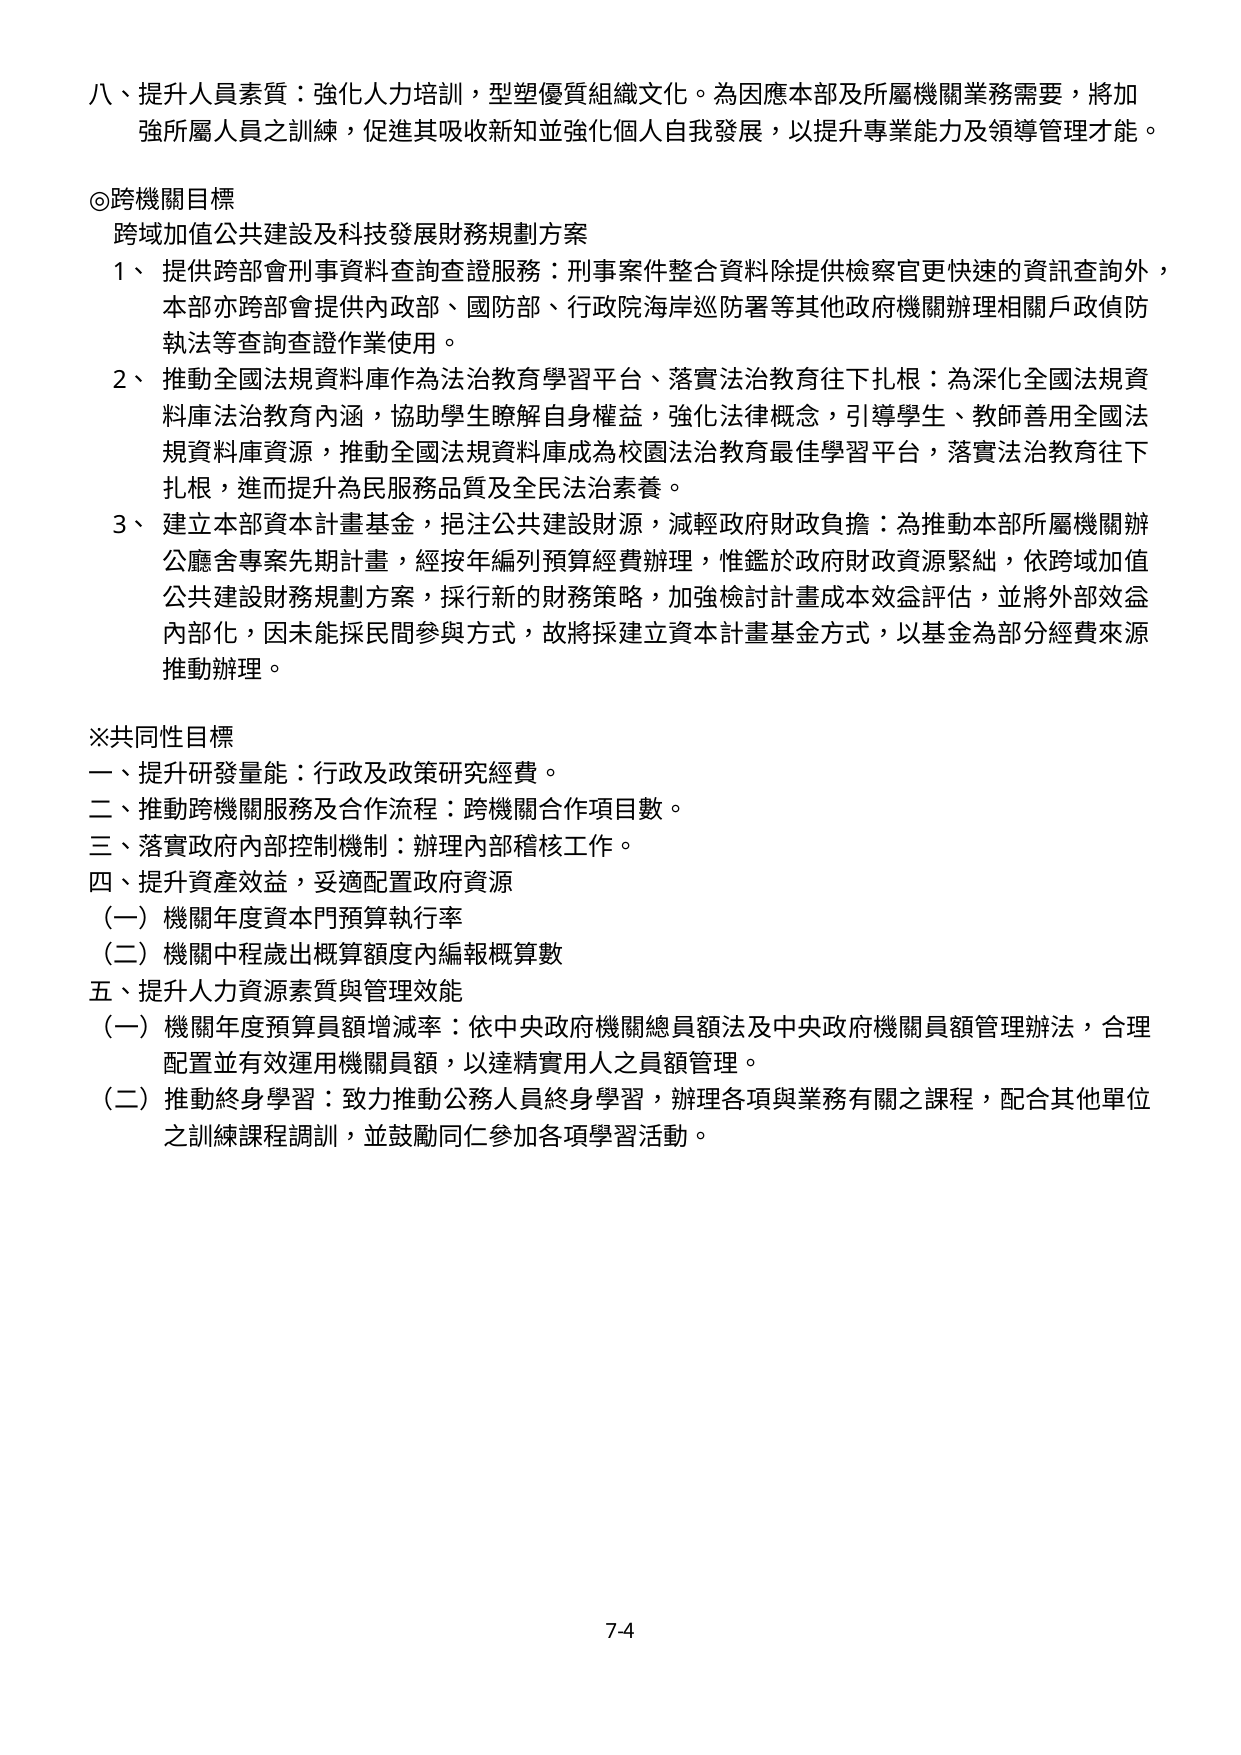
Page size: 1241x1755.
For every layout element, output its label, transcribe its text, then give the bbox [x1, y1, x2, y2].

text 一、提升研發量能：行政及政策研究經費。 [89, 753, 1152, 790]
text ※共同性目標 [89, 720, 1152, 753]
text （二）推動終身學習：致力推動公務人員終身學習，辦理各項與業務有關之課程，配合其他單位之訓練課程調訓，並鼓勵同仁參加各項學習活動。 [89, 1080, 1152, 1152]
text 八、提升人員素質：強化人力培訓，型塑優質組織文化。為因應本部及所屬機關業務需要，將加強所屬人員之訓練，促進其吸收新知並強化個人自我發展，以提升專業能力及領導管理才能。 [89, 75, 1152, 147]
text （一）機關年度資本門預算執行率 [89, 898, 1152, 935]
text 五、提升人力資源素質與管理效能 [89, 971, 1152, 1007]
text 四、提升資產效益，妥適配置政府資源 [89, 862, 1152, 898]
text 三、落實政府內部控制機制：辦理內部稽核工作。 [89, 826, 1152, 862]
text （二）機關中程歲出概算額度內編報概算數 [89, 935, 1152, 971]
text 跨域加值公共建設及科技發展財務規劃方案 [89, 215, 1152, 251]
list 建立本部資本計畫基金，挹注公共建設財源，減輕政府財政負擔：為推動本部所屬機關辦公廳舍專案先期計畫，經按年編列預算經費辦理，惟鑑於政府財政資源緊絀，依跨域加值公共建設財務規劃方案，採行新的財務策略，加強檢討計畫成本效益評估，並將外部效益內部化，因未能採民間參與方式，故將採建立資本計畫基金方式，以基金為部分經費來源推動辦理。 [112, 505, 1152, 686]
text ◎跨機關目標 [89, 182, 1152, 215]
text 二、推動跨機關服務及合作流程：跨機關合作項目數。 [89, 790, 1152, 826]
list 推動全國法規資料庫作為法治教育學習平台、落實法治教育往下扎根：為深化全國法規資料庫法治教育內涵，協助學生瞭解自身權益，強化法律概念，引導學生、教師善用全國法規資料庫資源，推動全國法規資料庫成為校園法治教育最佳學習平台，落實法治教育往下扎根，進而提升為民服務品質及全民法治素養。 [112, 360, 1152, 505]
text （一）機關年度預算員額增減率：依中央政府機關總員額法及中央政府機關員額管理辦法，合理配置並有效運用機關員額，以達精實用人之員額管理。 [89, 1007, 1152, 1080]
list 提供跨部會刑事資料查詢查證服務：刑事案件整合資料除提供檢察官更快速的資訊查詢外，本部亦跨部會提供內政部、國防部、行政院海岸巡防署等其他政府機關辦理相關戶政偵防執法等查詢查證作業使用。 [112, 251, 1152, 360]
